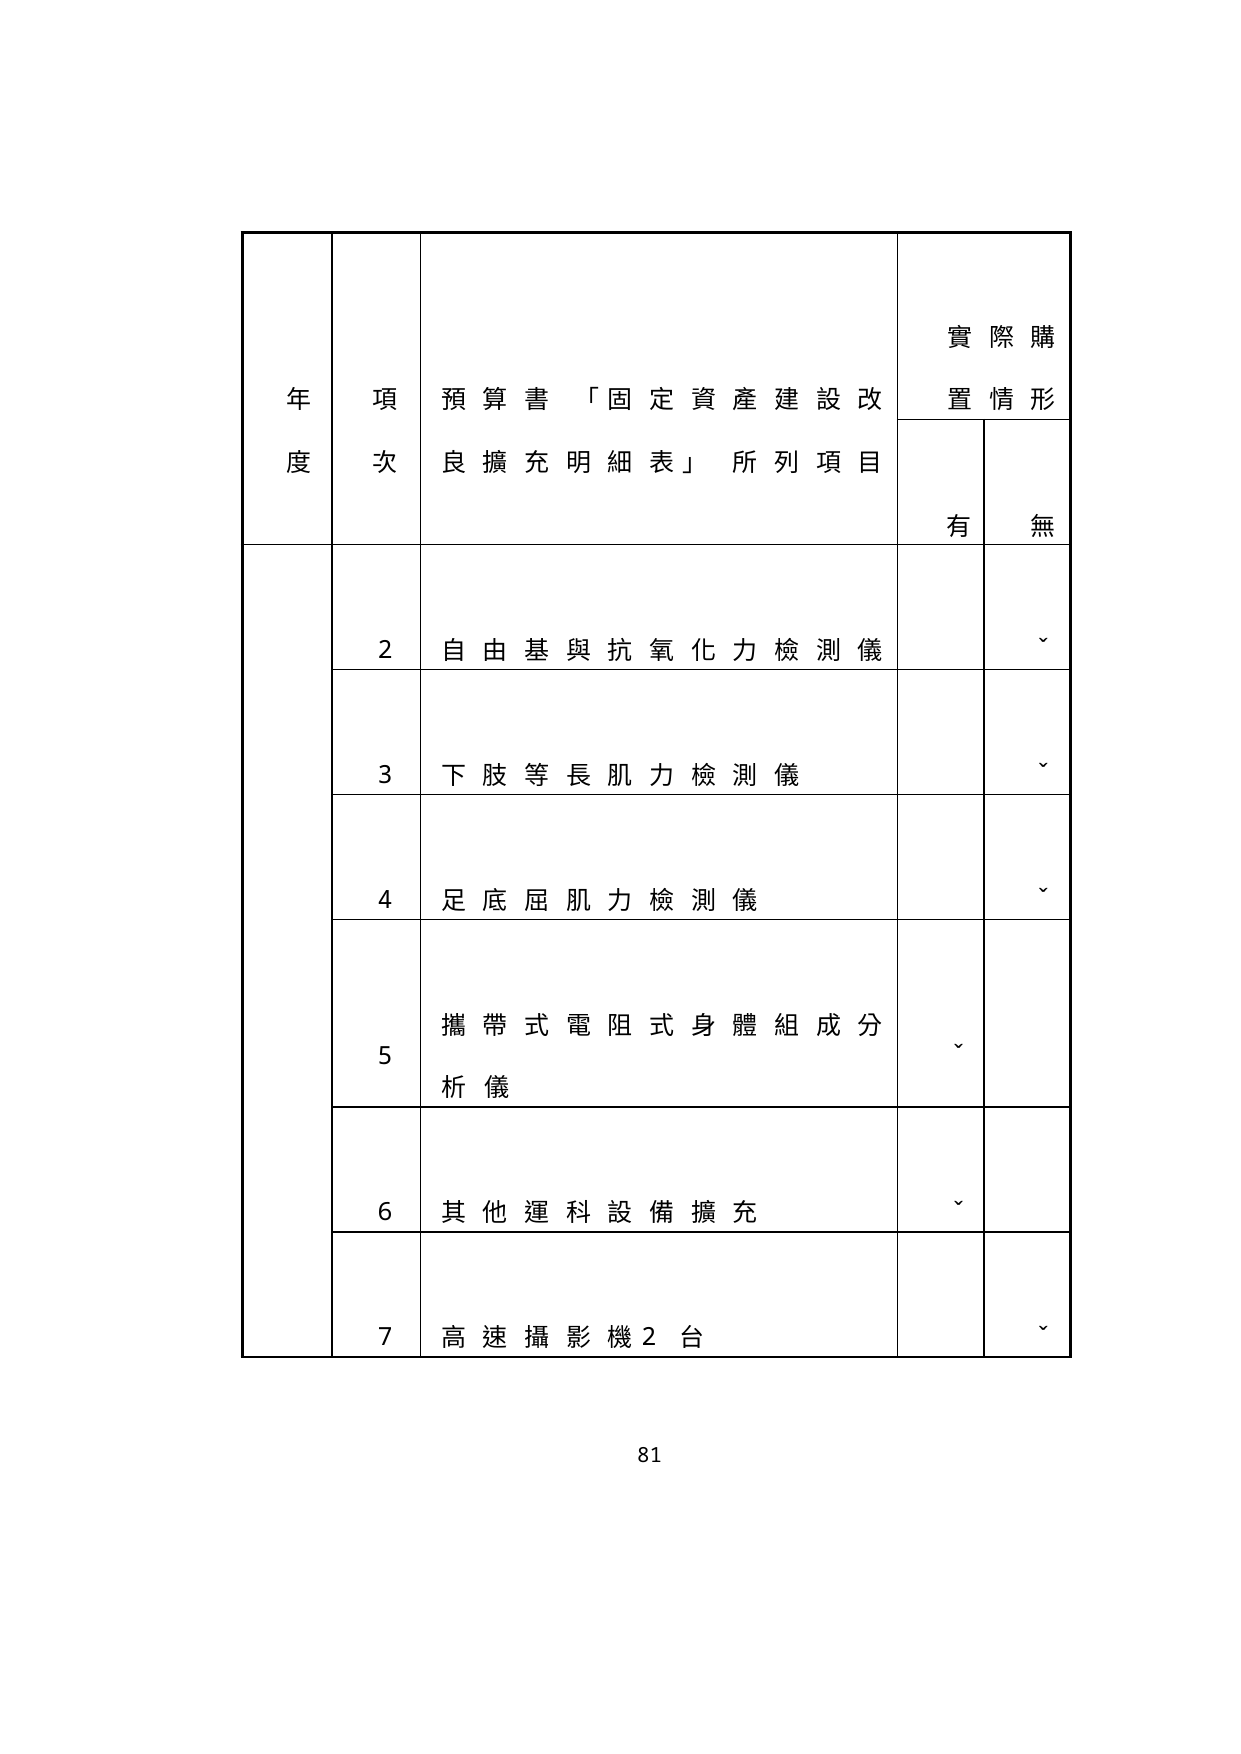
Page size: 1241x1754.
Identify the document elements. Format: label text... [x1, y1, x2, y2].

table_header 預算書「固定資產建設改良擴充明細表」所列項目 [421, 234, 897, 544]
table_cell [244, 545, 331, 1356]
table_cell 無 [985, 420, 1069, 544]
table_cell ˇ [985, 1233, 1069, 1356]
table_header 年度 [244, 234, 331, 544]
table_cell 高速攝影機2 台 [421, 1233, 897, 1356]
table_cell 下肢等長肌力檢測儀 [421, 670, 897, 794]
table_cell 3 [333, 670, 420, 794]
table_cell 6 [333, 1108, 420, 1231]
table_cell 其他運科設備擴充 [421, 1108, 897, 1231]
table_cell 7 [333, 1233, 420, 1356]
table_cell 攜帶式電阻式身體組成分析儀 [421, 920, 897, 1106]
table_cell [985, 1108, 1069, 1231]
table_cell [898, 545, 983, 669]
table_header 實際購置情形 [898, 234, 1069, 419]
table_cell ˇ [985, 670, 1069, 794]
table_cell ˇ [898, 1108, 983, 1231]
table_cell [898, 795, 983, 919]
table_cell 足底屈肌力檢測儀 [421, 795, 897, 919]
table_cell 4 [333, 795, 420, 919]
table_cell ˇ [985, 795, 1069, 919]
table_cell [985, 920, 1069, 1106]
table_cell ˇ [985, 545, 1069, 669]
table_header 項次 [333, 234, 420, 544]
table_cell 有 [898, 420, 983, 544]
table_cell 自由基與抗氧化力檢測儀 [421, 545, 897, 669]
table_cell [898, 1233, 983, 1356]
table_cell [898, 670, 983, 794]
table_cell 2 [333, 545, 420, 669]
table_cell ˇ [898, 920, 983, 1106]
table_cell 5 [333, 920, 420, 1106]
